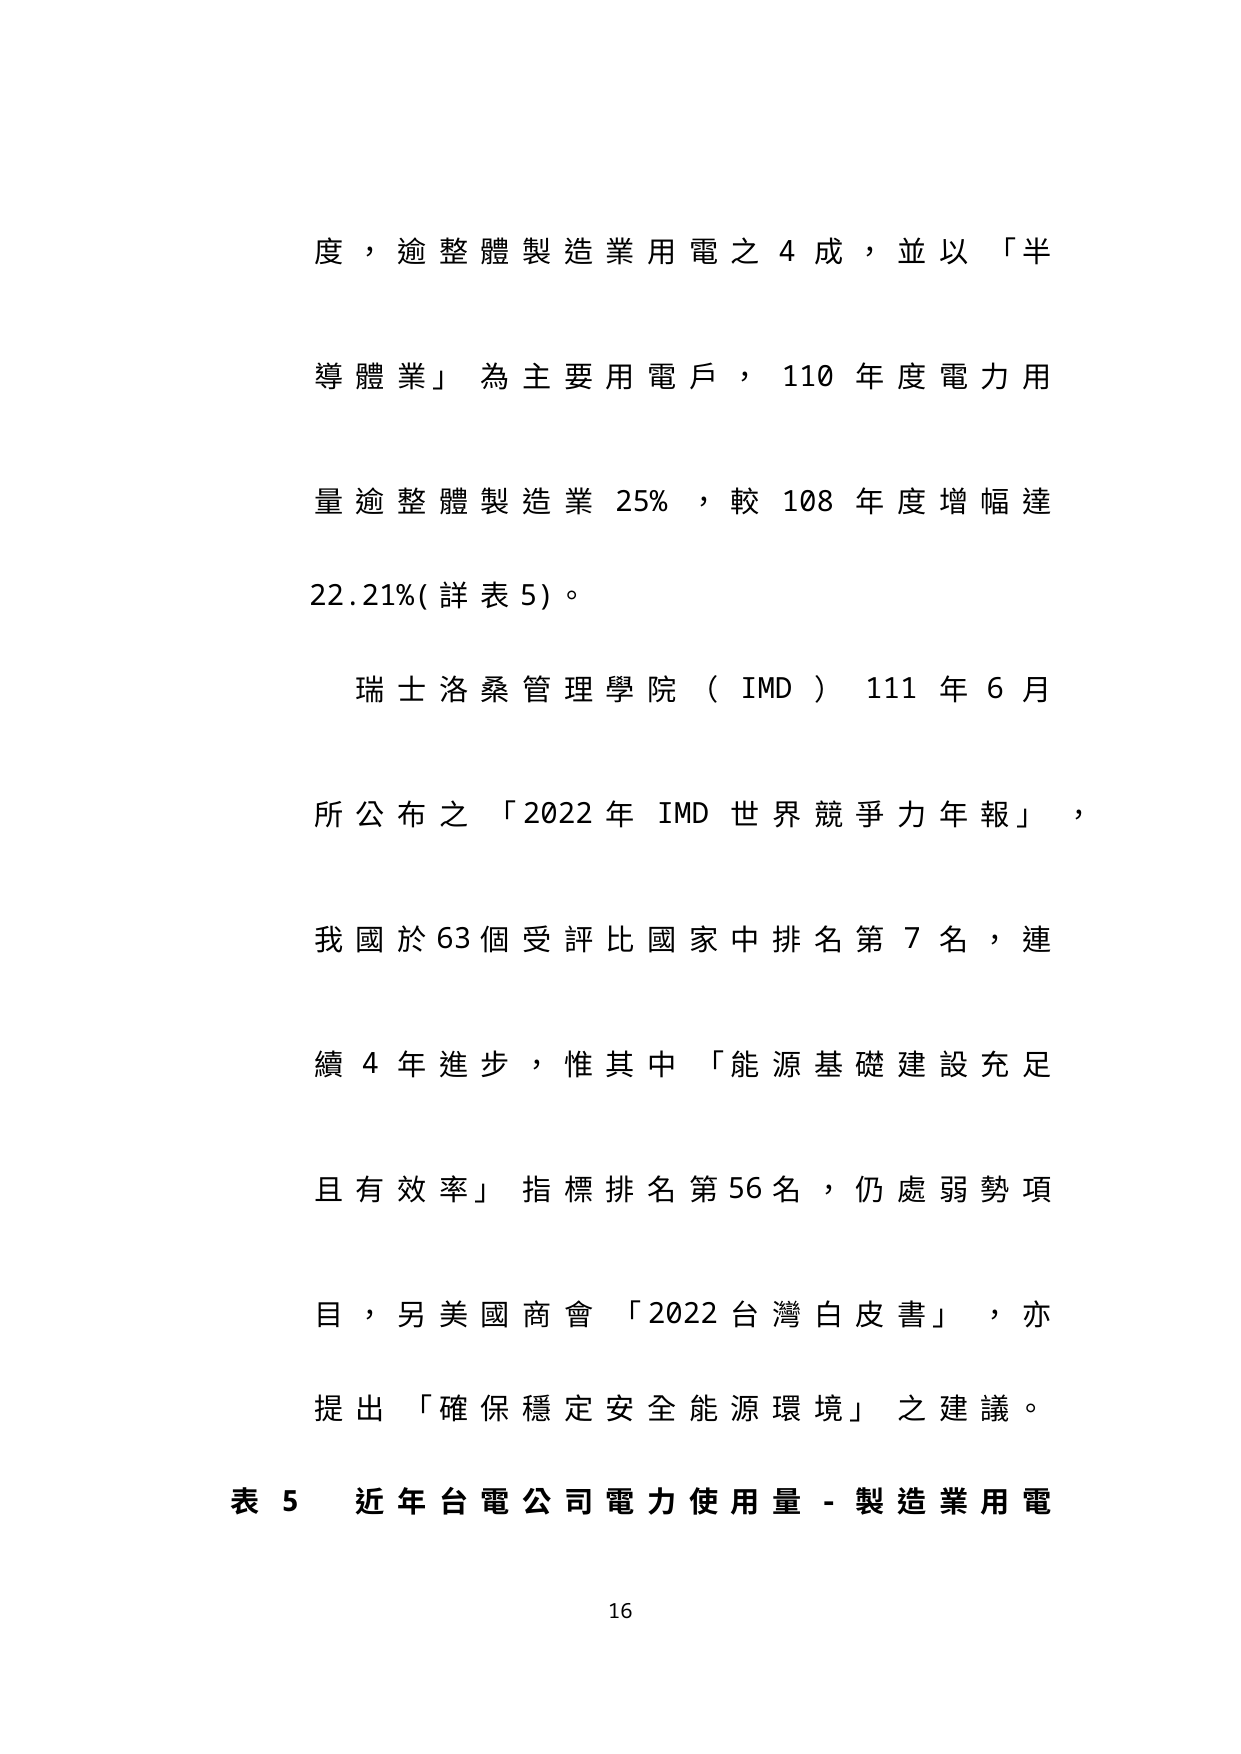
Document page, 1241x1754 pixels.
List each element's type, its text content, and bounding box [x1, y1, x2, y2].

text 表5 近年台電公司電力使用量-製造業用電 [193, 1427, 1058, 1552]
text 度，逾整體製造業用電之4成，並以「半導體業」為主要用電戶，110年度電力用量逾整體製造業25%，較108年度增幅達22.21%(詳表5)。 [271, 177, 1058, 615]
text 瑞士洛桑管理學院（IMD）111年6月所公布之「2022年IMD世界競爭力年報」，我國於63個受評比國家中排名第7名，連續4年進步，惟其中「能源基礎建設充足且有效率」指標排名第56名，仍處弱勢項目，另美國商會「2022台灣白皮書」，亦提出「確保穩定安全能源環境」之建議。 [271, 615, 1058, 1427]
